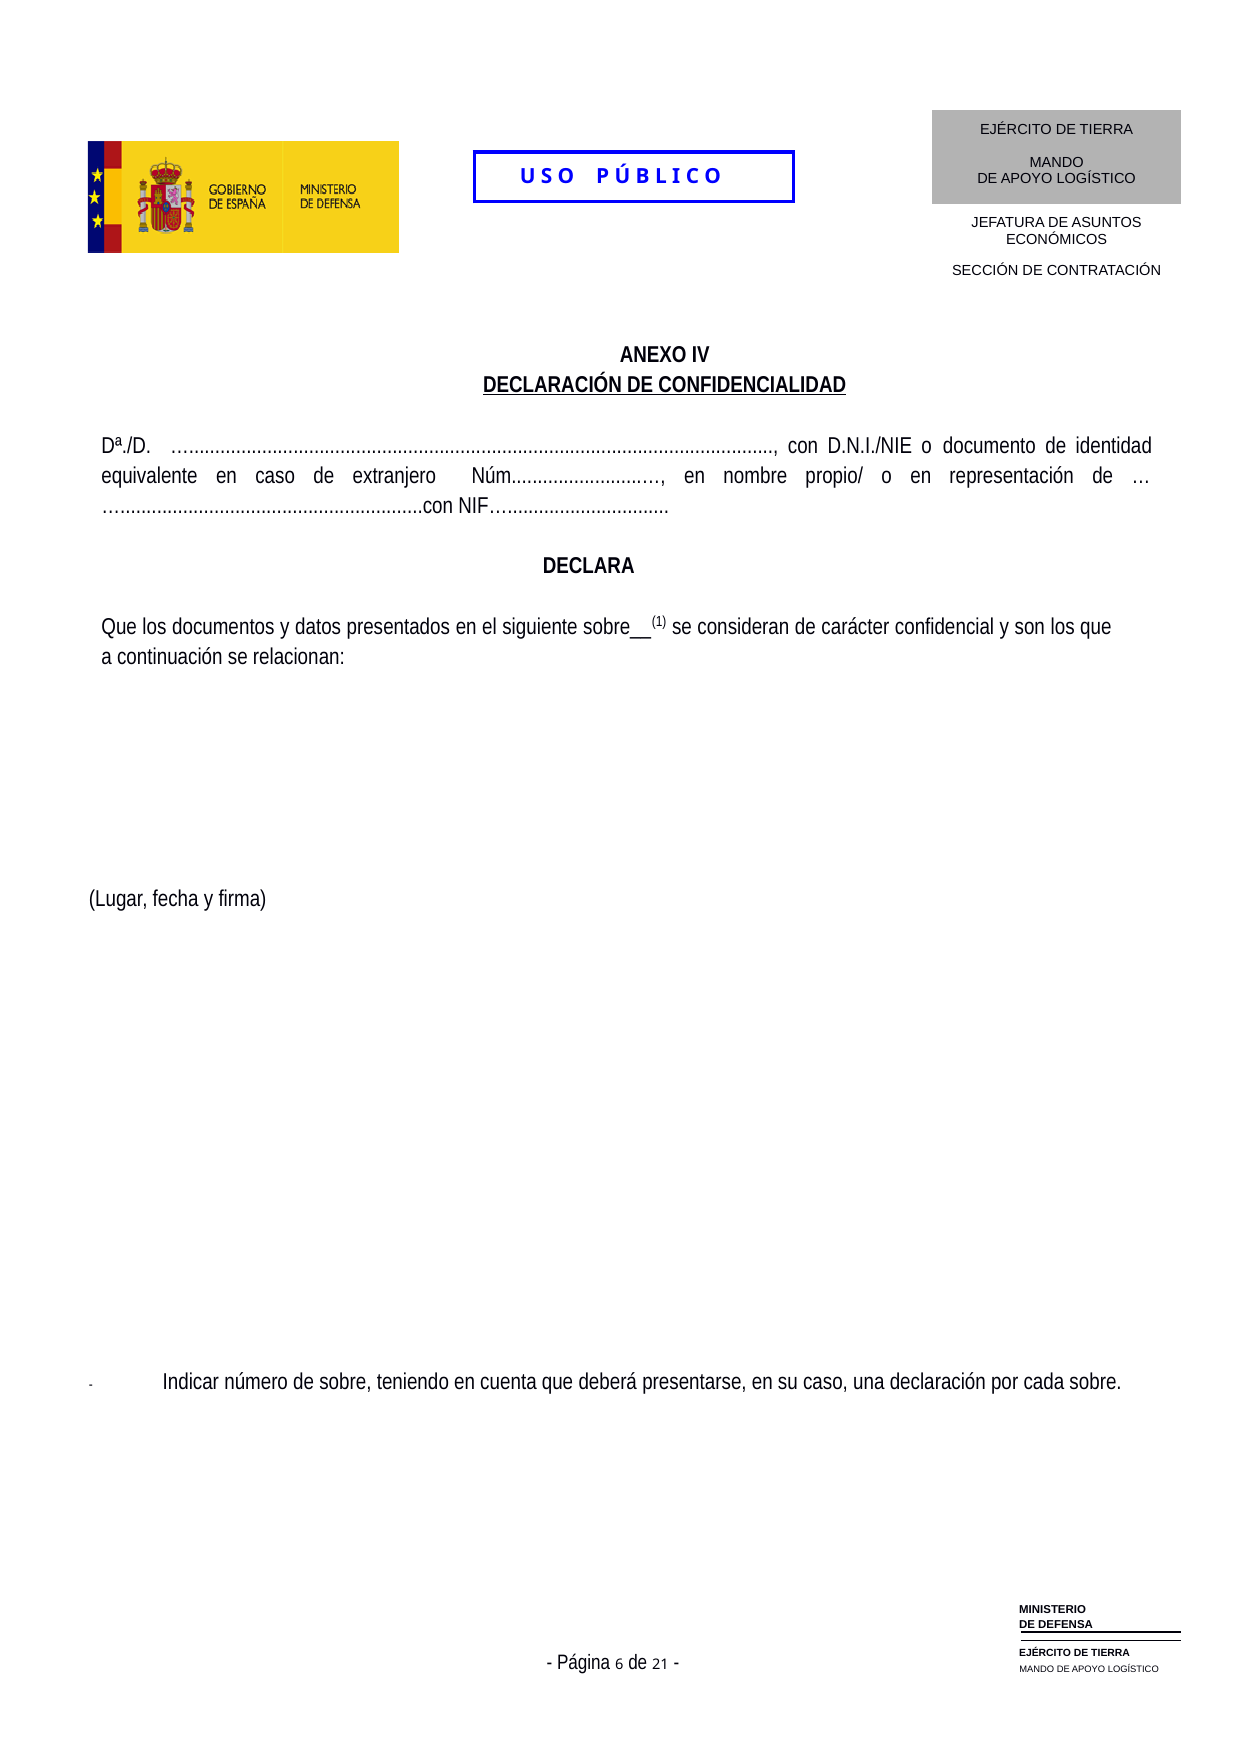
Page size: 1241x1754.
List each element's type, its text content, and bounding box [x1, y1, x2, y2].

text Dª./D. …................................................................................................................, con D.N.I./NIE o documento de identidad equivalente en caso de extranjero Núm.........................…, en nombre propio/ o en representación de … …..........................................................con NIF…............................... [101, 432, 1152, 518]
text DECLARA [543, 552, 768, 579]
text (Lugar, fecha y firma) [89, 885, 1094, 911]
text Que los documentos y datos presentados en el siguiente sobre__(1) se consideran de carácter confidencial y son los que a continuación se relacionan: [101, 613, 1112, 669]
text DECLARACIÓN DE CONFIDENCIALIDAD [148, 371, 1181, 398]
text ANEXO IV [148, 341, 1181, 367]
list Indicar número de sobre, teniendo en cuenta que deberá presentarse, en su caso, una declaración por cada sobre. [89, 1368, 1183, 1394]
